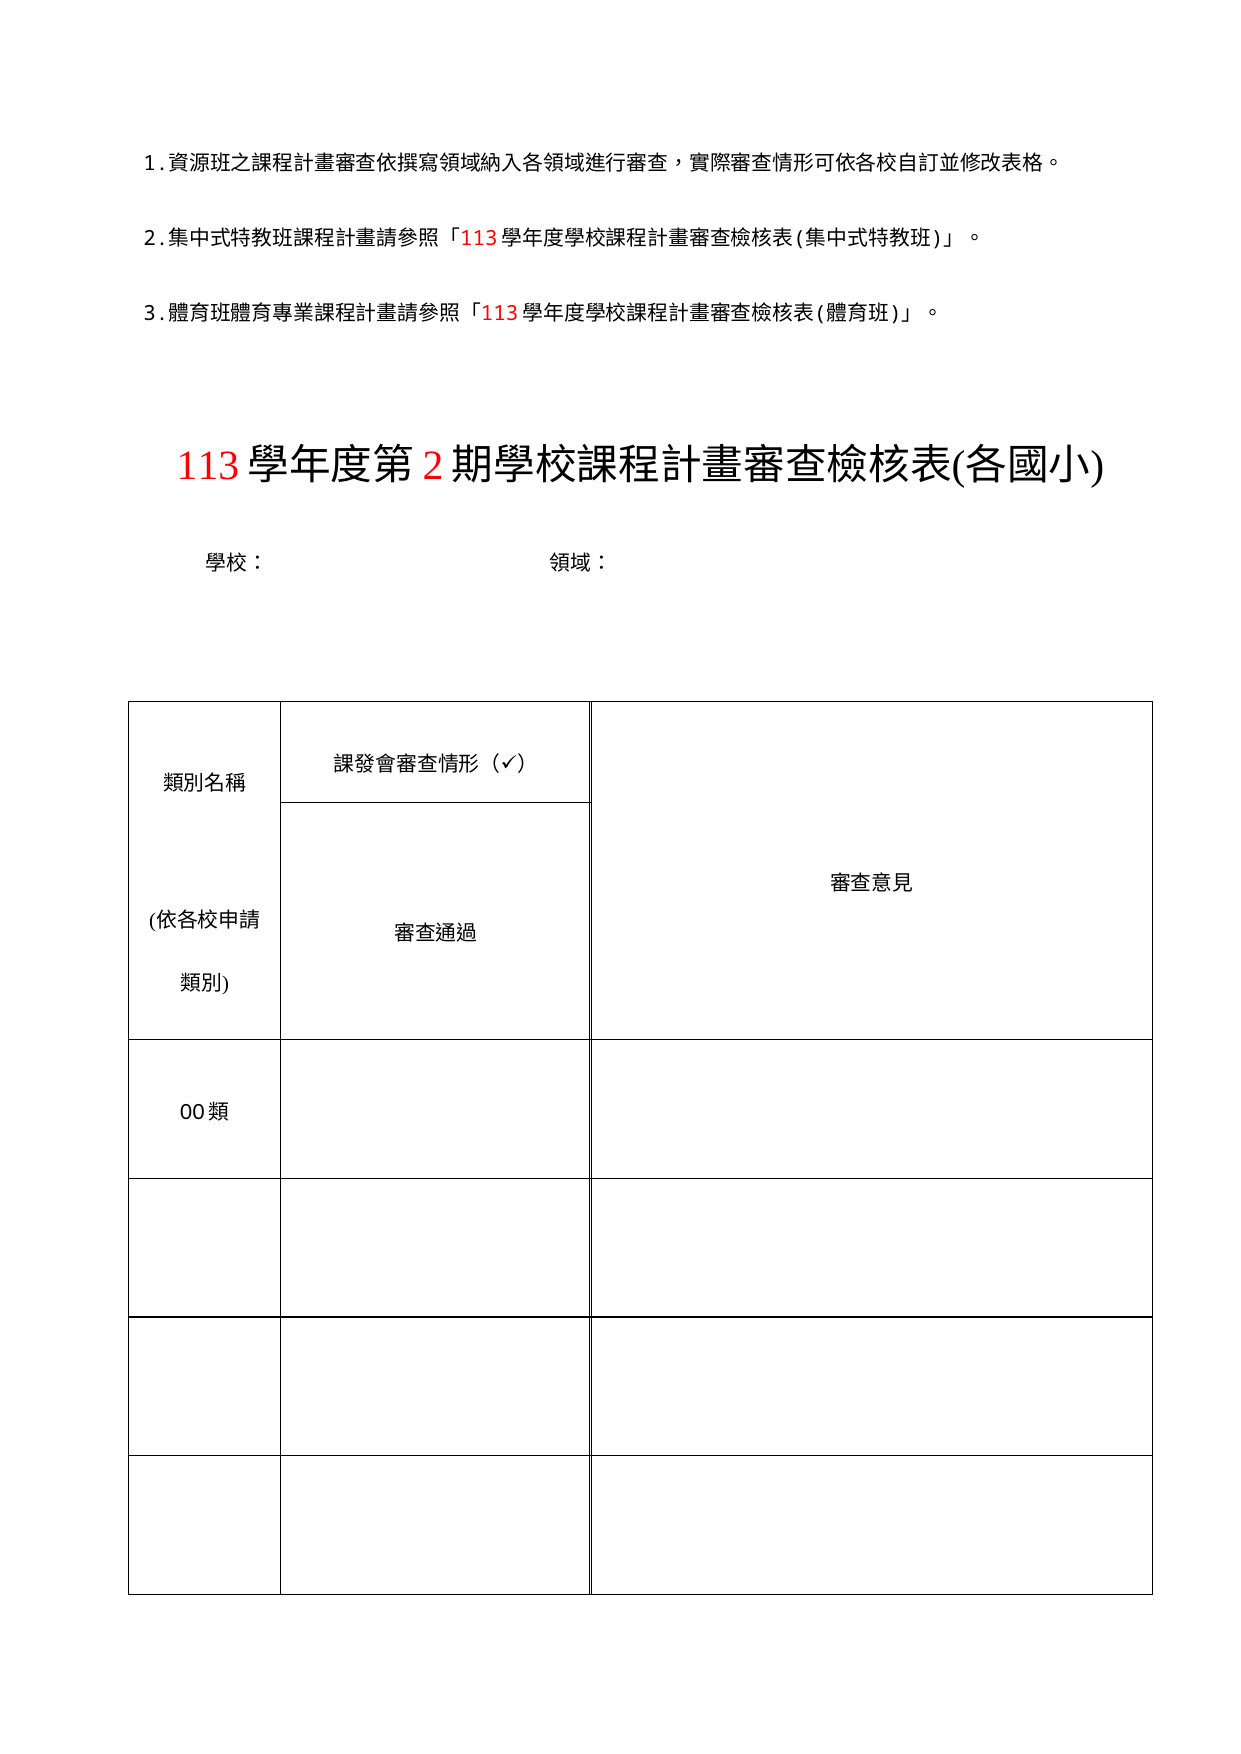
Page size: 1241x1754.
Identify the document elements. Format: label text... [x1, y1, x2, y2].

table_header 類別名稱 (依各校申請類別) [129, 702, 280, 1039]
text 3.體育班體育專業課程計畫請參照「113學年度學校課程計畫審查檢核表(體育班)」。 [118, 269, 1162, 332]
text 2.集中式特教班課程計畫請參照「113學年度學校課程計畫審查檢核表(集中式特教班)」。 [118, 194, 1162, 257]
table_cell [129, 1456, 280, 1593]
text 113學年度第2期學校課程計畫審查檢核表(各國小) [118, 419, 1162, 482]
table_cell [281, 1318, 589, 1455]
table_cell [129, 1318, 280, 1455]
table_cell [129, 1179, 280, 1316]
table_cell [281, 1179, 589, 1316]
table_cell [592, 1456, 1152, 1593]
table_cell [592, 1318, 1152, 1455]
text 1.資源班之課程計畫審查依撰寫領域納入各領域進行審查，實際審查情形可依各校自訂並修改表格。 [143, 119, 1162, 182]
table_cell [592, 1040, 1152, 1178]
text 學校： 領域： [118, 519, 1162, 582]
table_header 課發會審查情形（） [281, 702, 589, 802]
table_cell [592, 1179, 1152, 1316]
table_cell [281, 1456, 589, 1593]
table_cell 審查通過 [281, 803, 589, 1039]
table_header 審查意見 [592, 702, 1152, 1039]
table_cell [281, 1040, 589, 1178]
table_cell ΟΟ類 [129, 1040, 280, 1178]
